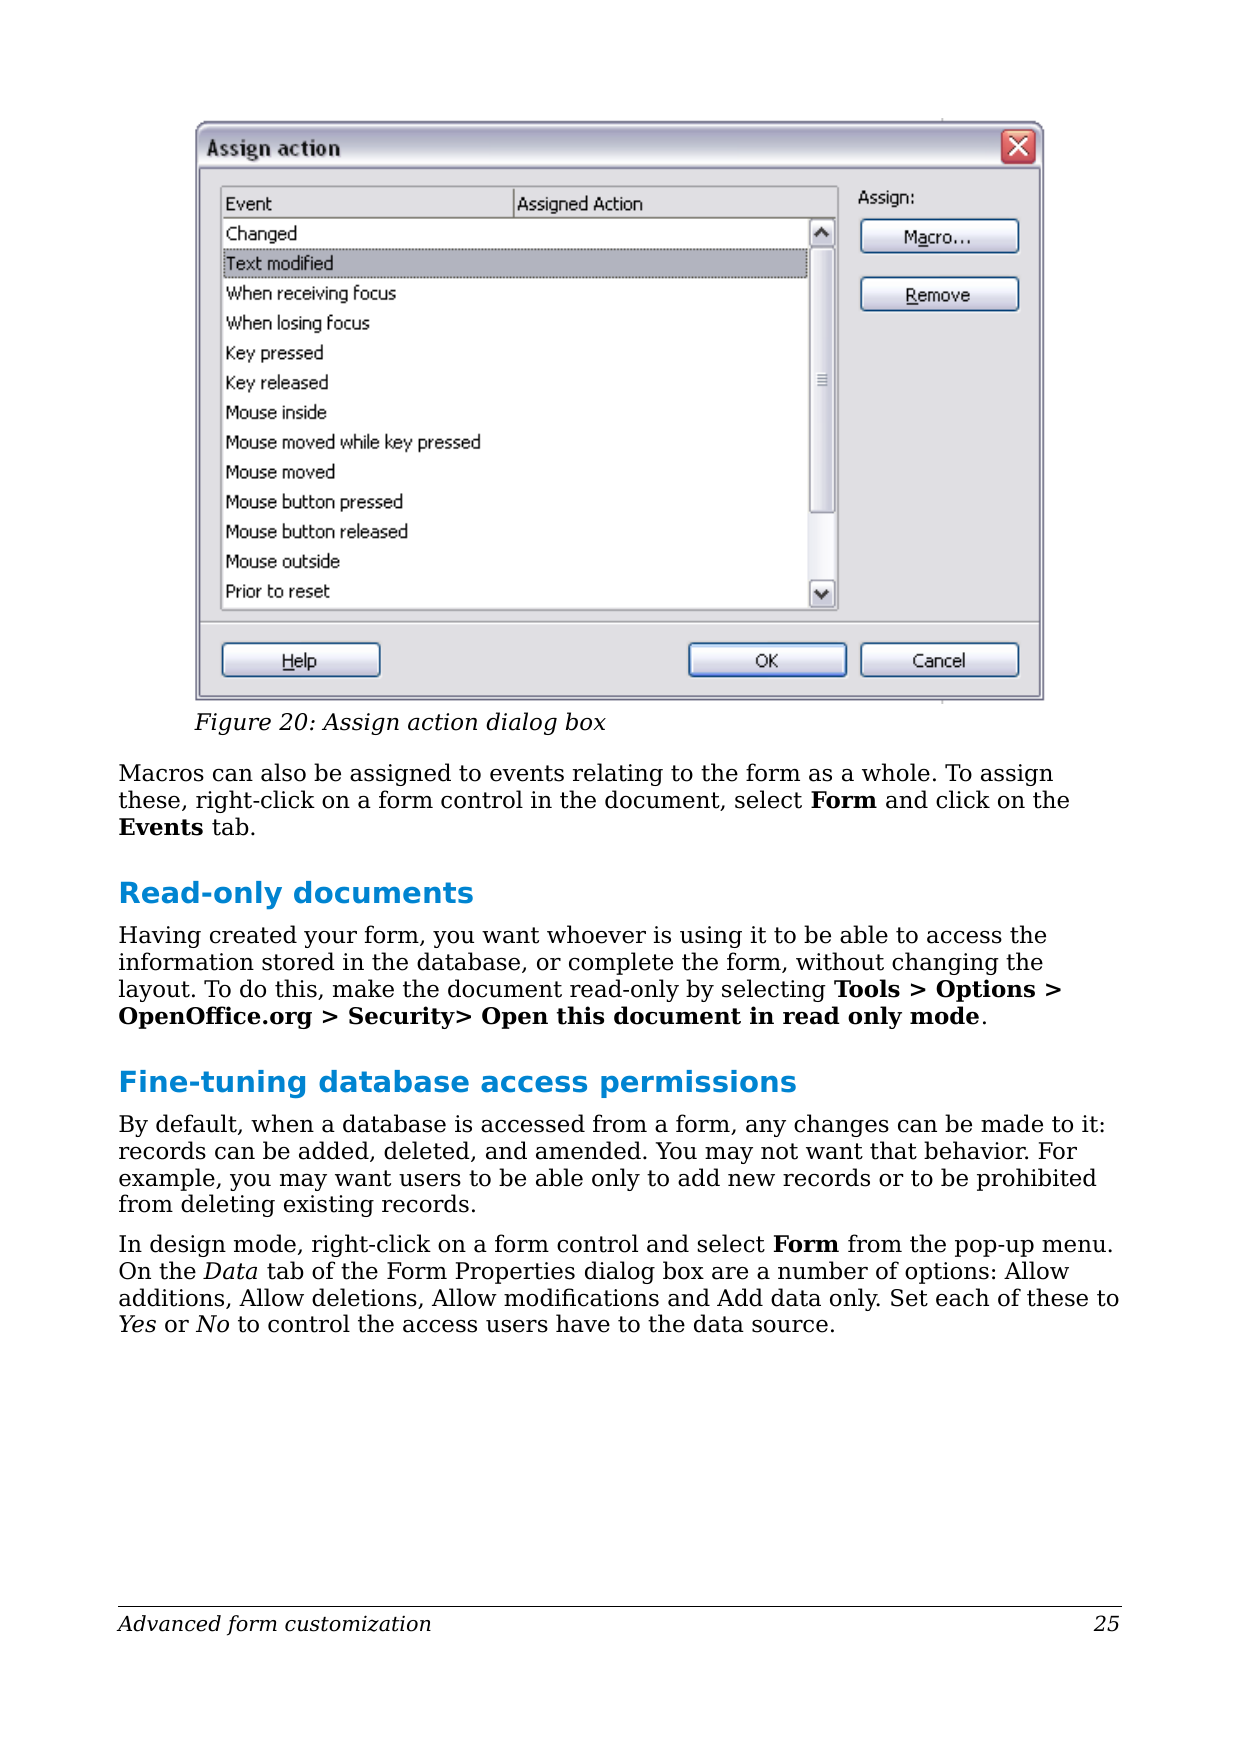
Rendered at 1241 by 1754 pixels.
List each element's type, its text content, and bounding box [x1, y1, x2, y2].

text In design mode, right-click on a form control and select Form from the pop-up menu. On the Data tab of the Form Properties dialog box are a number of options: Allow additions, Allow deletions, Allow modifications and Add data only. Set each of these to Yes or No to control the access users have to the data source. [118, 1231, 1122, 1338]
text Having created your form, you want whoever is using it to be able to access the information stored in the database, or complete the form, without changing the layout. To do this, make the document read-only by selecting Tools > Options > OpenOffice.org > Security> Open this document in read only mode. [118, 922, 1122, 1030]
text By default, when a database is accessed from a form, any changes can be made to it: records can be added, deleted, and amended. You may not want that behavior. For example, you may want users to be able only to add new records or to be prohibited from deleting existing records. [118, 1112, 1122, 1218]
picture [194, 118, 1046, 704]
subtitle Read-only documents [118, 876, 1122, 910]
text Figure 20: Assign action dialog box [194, 709, 1046, 736]
text Macros can also be assigned to events relating to the form as a whole. To assign these, right-click on a form control in the document, select Form and click on the Events tab. [118, 760, 1122, 841]
subtitle Fine-tuning database access permissions [118, 1065, 1122, 1099]
